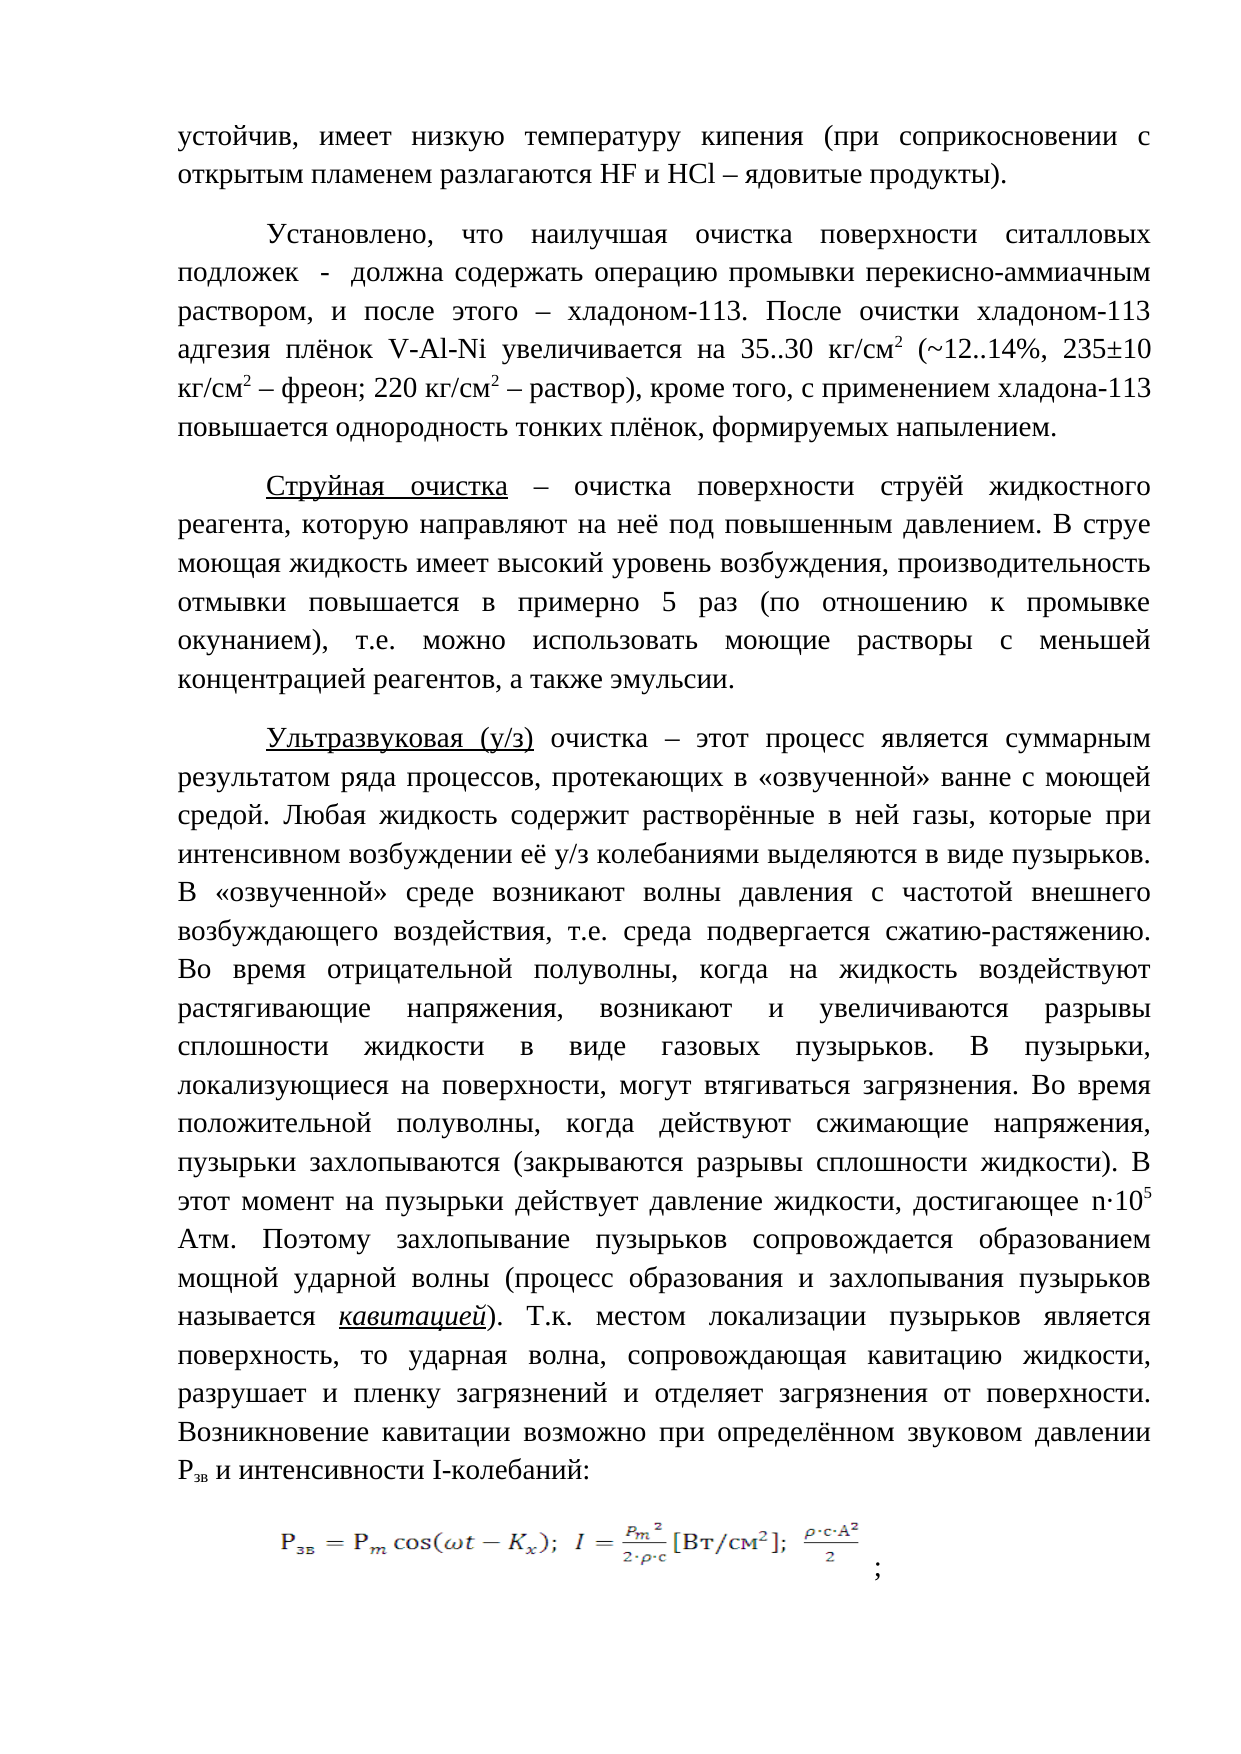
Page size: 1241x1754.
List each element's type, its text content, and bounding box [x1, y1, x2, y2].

text Ультразвуковая (у/з) очистка – этот процесс является суммарным результатом ряда процессов, протекающих в «озвученной» ванне с моющей средой. Любая жидкость содержит растворённые в ней газы, которые при интенсивном возбуждении её у/з колебаниями выделяются в виде пузырьков. В «озвученной» среде возникают волны давления с частотой внешнего возбуждающего воздействия, т.е. среда подвергается сжатию-растяжению. Во время отрицательной полуволны, когда на жидкость воздействуют растягивающие напряжения, возникают и увеличиваются разрывы сплошности жидкости в виде газовых пузырьков. В пузырьки, локализующиеся на поверхности, могут втягиваться загрязнения. Во время положительной полуволны, когда действуют сжимающие напряжения, пузырьки захлопываются (закрываются разрывы сплошности жидкости). В этот момент на пузырьки действует давление жидкости, достигающее n·105 Атм. Поэтому захлопывание пузырьков сопровождается образованием мощной ударной волны (процесс образования и захлопывания пузырьков называется кавитацией). Т.к. местом локализации пузырьков является поверхность, то ударная волна, сопровождающая кавитацию жидкости, разрушает и пленку загрязнений и отделяет загрязнения от поверхности. Возникновение кавитации возможно при определённом звуковом давлении Рзв и интенсивности I-колебаний: [177, 720, 1152, 1486]
picture [281, 1519, 859, 1569]
text устойчив, имеет низкую температуру кипения (при соприкосновении с открытым пламенем разлагаются HF и HCl – ядовитые продукты). [177, 118, 1152, 190]
text Установлено, что наилучшая очистка поверхности ситалловых подложек - должна содержать операцию промывки перекисно-аммиачным раствором, и после этого – хладоном-113. После очистки хладоном-113 адгезия плёнок V-Al-Ni увеличивается на 35..30 кг/см2 (~12..14%, 235±10 кг/см2 – фреон; 220 кг/см2 – раствор), кроме того, с применением хладона-113 повышается однородность тонких плёнок, формируемых напылением. [177, 216, 1152, 442]
text ; [177, 1512, 1152, 1610]
text Струйная очистка – очистка поверхности струёй жидкостного реагента, которую направляют на неё под повышенным давлением. В струе моющая жидкость имеет высокий уровень возбуждения, производительность отмывки повышается в примерно 5 раз (по отношению к промывке окунанием), т.е. можно использовать моющие растворы с меньшей концентрацией реагентов, а также эмульсии. [177, 468, 1152, 694]
